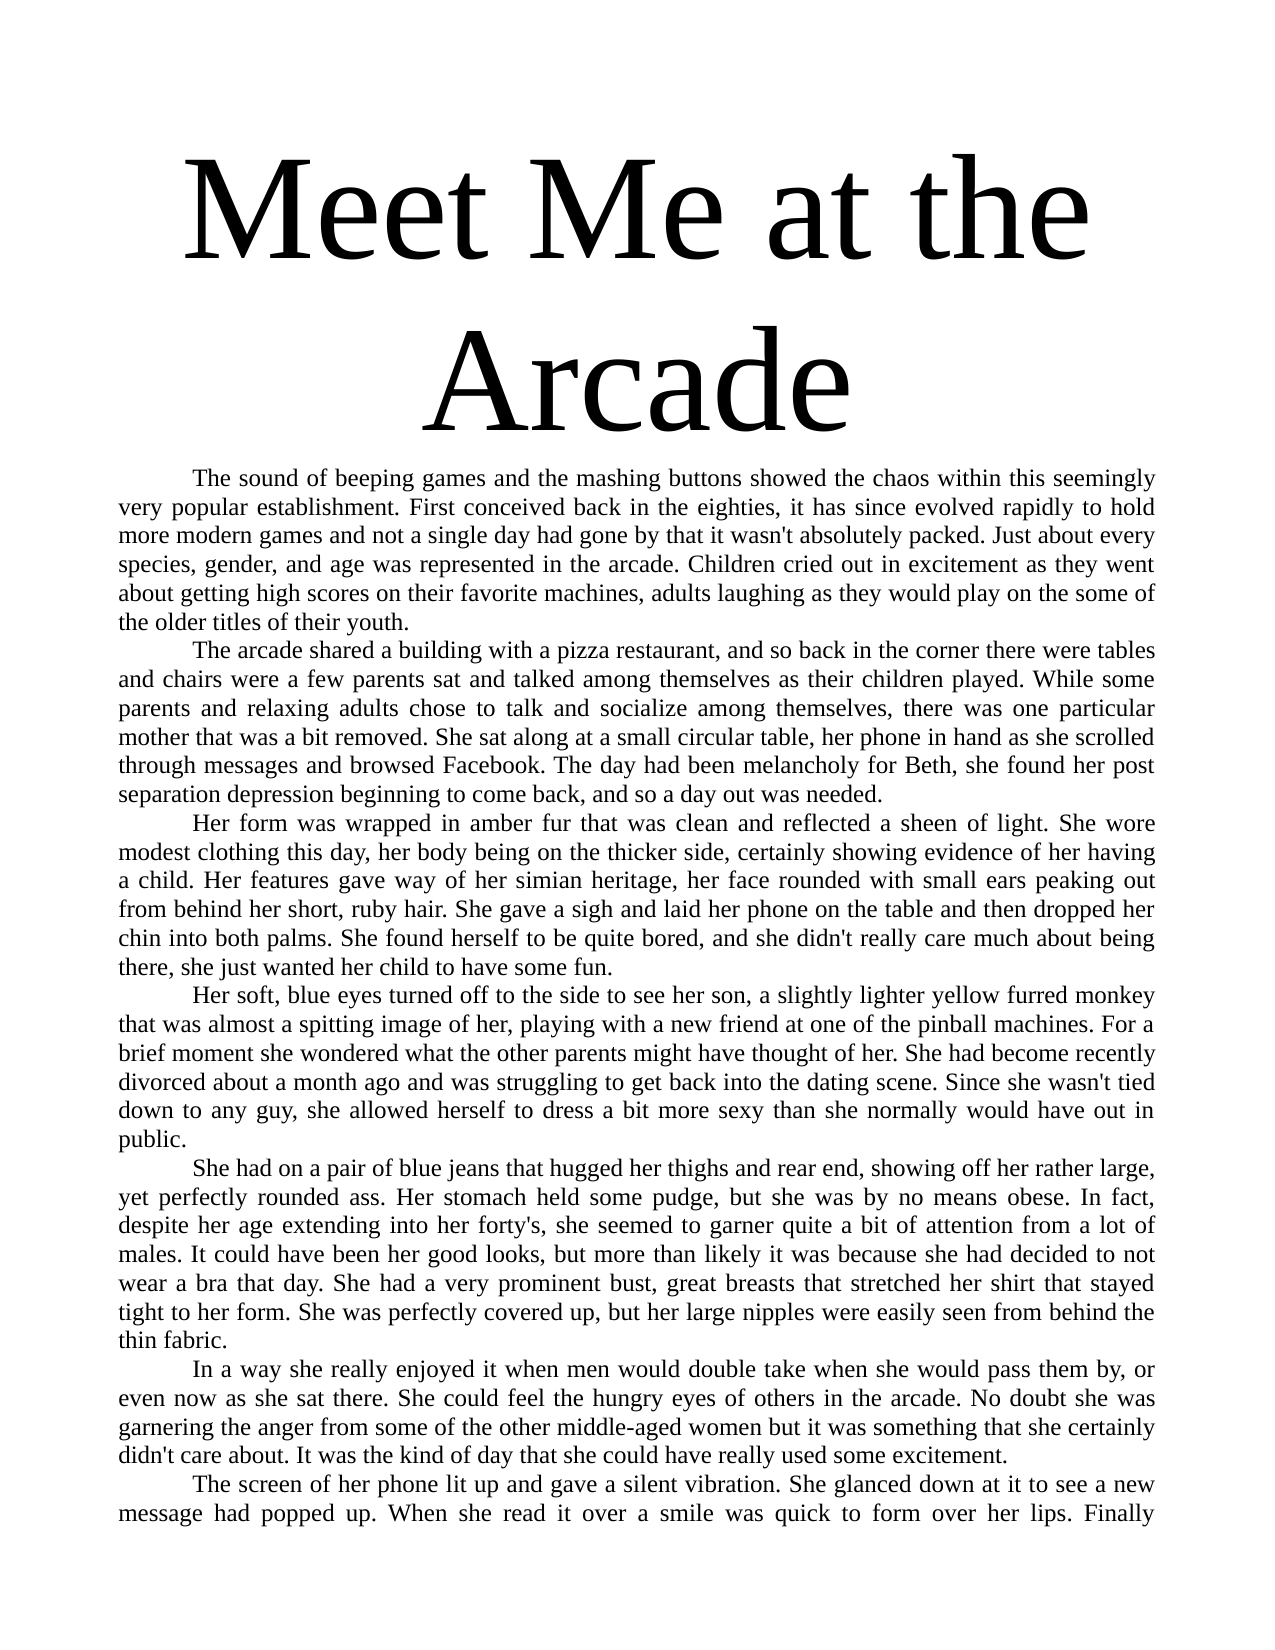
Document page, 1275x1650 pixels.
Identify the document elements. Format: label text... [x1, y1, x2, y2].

text Her soft, blue eyes turned off to the side to see her son, a slightly lighter yellow furred monkey that was almost a spitting image of her, playing with a new friend at one of the pinball machines. For a brief moment she wondered what the other parents might have thought of her. She had become recently divorced about a month ago and was struggling to get back into the dating scene. Since she wasn't tied down to any guy, she allowed herself to dress a bit more sexy than she normally would have out in public. [118, 981, 1157, 1153]
text In a way she really enjoyed it when men would double take when she would pass them by, or even now as she sat there. She could feel the hungry eyes of others in the arcade. No doubt she was garnering the anger from some of the other middle-aged women but it was something that she certainly didn't care about. It was the kind of day that she could have really used some excitement. [118, 1354, 1157, 1469]
text She had on a pair of blue jeans that hugged her thighs and rear end, showing off her rather large, yet perfectly rounded ass. Her stomach held some pudge, but she was by no means obese. In fact, despite her age extending into her forty's, she seemed to garner quite a bit of attention from a lot of males. It could have been her good looks, but more than likely it was because she had decided to not wear a bra that day. She had a very prominent bust, great breasts that stretched her shirt that stayed tight to her form. She was perfectly covered up, but her large nipples were easily seen from behind the thin fabric. [118, 1153, 1157, 1354]
text The arcade shared a building with a pizza restaurant, and so back in the corner there were tables and chairs were a few parents sat and talked among themselves as their children played. While some parents and relaxing adults chose to talk and socialize among themselves, there was one particular mother that was a bit removed. She sat along at a small circular table, her phone in hand as she scrolled through messages and browsed Facebook. The day had been melancholy for Beth, she found her post separation depression beginning to come back, and so a day out was needed. [118, 636, 1157, 808]
text Her form was wrapped in amber fur that was clean and reflected a sheen of light. She wore modest clothing this day, her body being on the thicker side, certainly showing evidence of her having a child. Her features gave way of her simian heritage, her face rounded with small ears peaking out from behind her short, ruby hair. She gave a sigh and laid her phone on the table and then dropped her chin into both palms. She found herself to be quite bored, and she didn't really care much about being there, she just wanted her child to have some fun. [118, 808, 1157, 981]
text The sound of beeping games and the mashing buttons showed the chaos within this seemingly very popular establishment. First conceived back in the eighties, it has since evolved rapidly to hold more modern games and not a single day had gone by that it wasn't absolutely packed. Just about every species, gender, and age was represented in the arcade. Children cried out in excitement as they went about getting high scores on their favorite machines, adults laughing as they would play on the some of the older titles of their youth. [118, 463, 1157, 636]
text Meet Me at the Arcade [118, 118, 1157, 463]
text The screen of her phone lit up and gave a silent vibration. She glanced down at it to see a new message had popped up. When she read it over a smile was quick to form over her lips. Finally [118, 1469, 1157, 1527]
